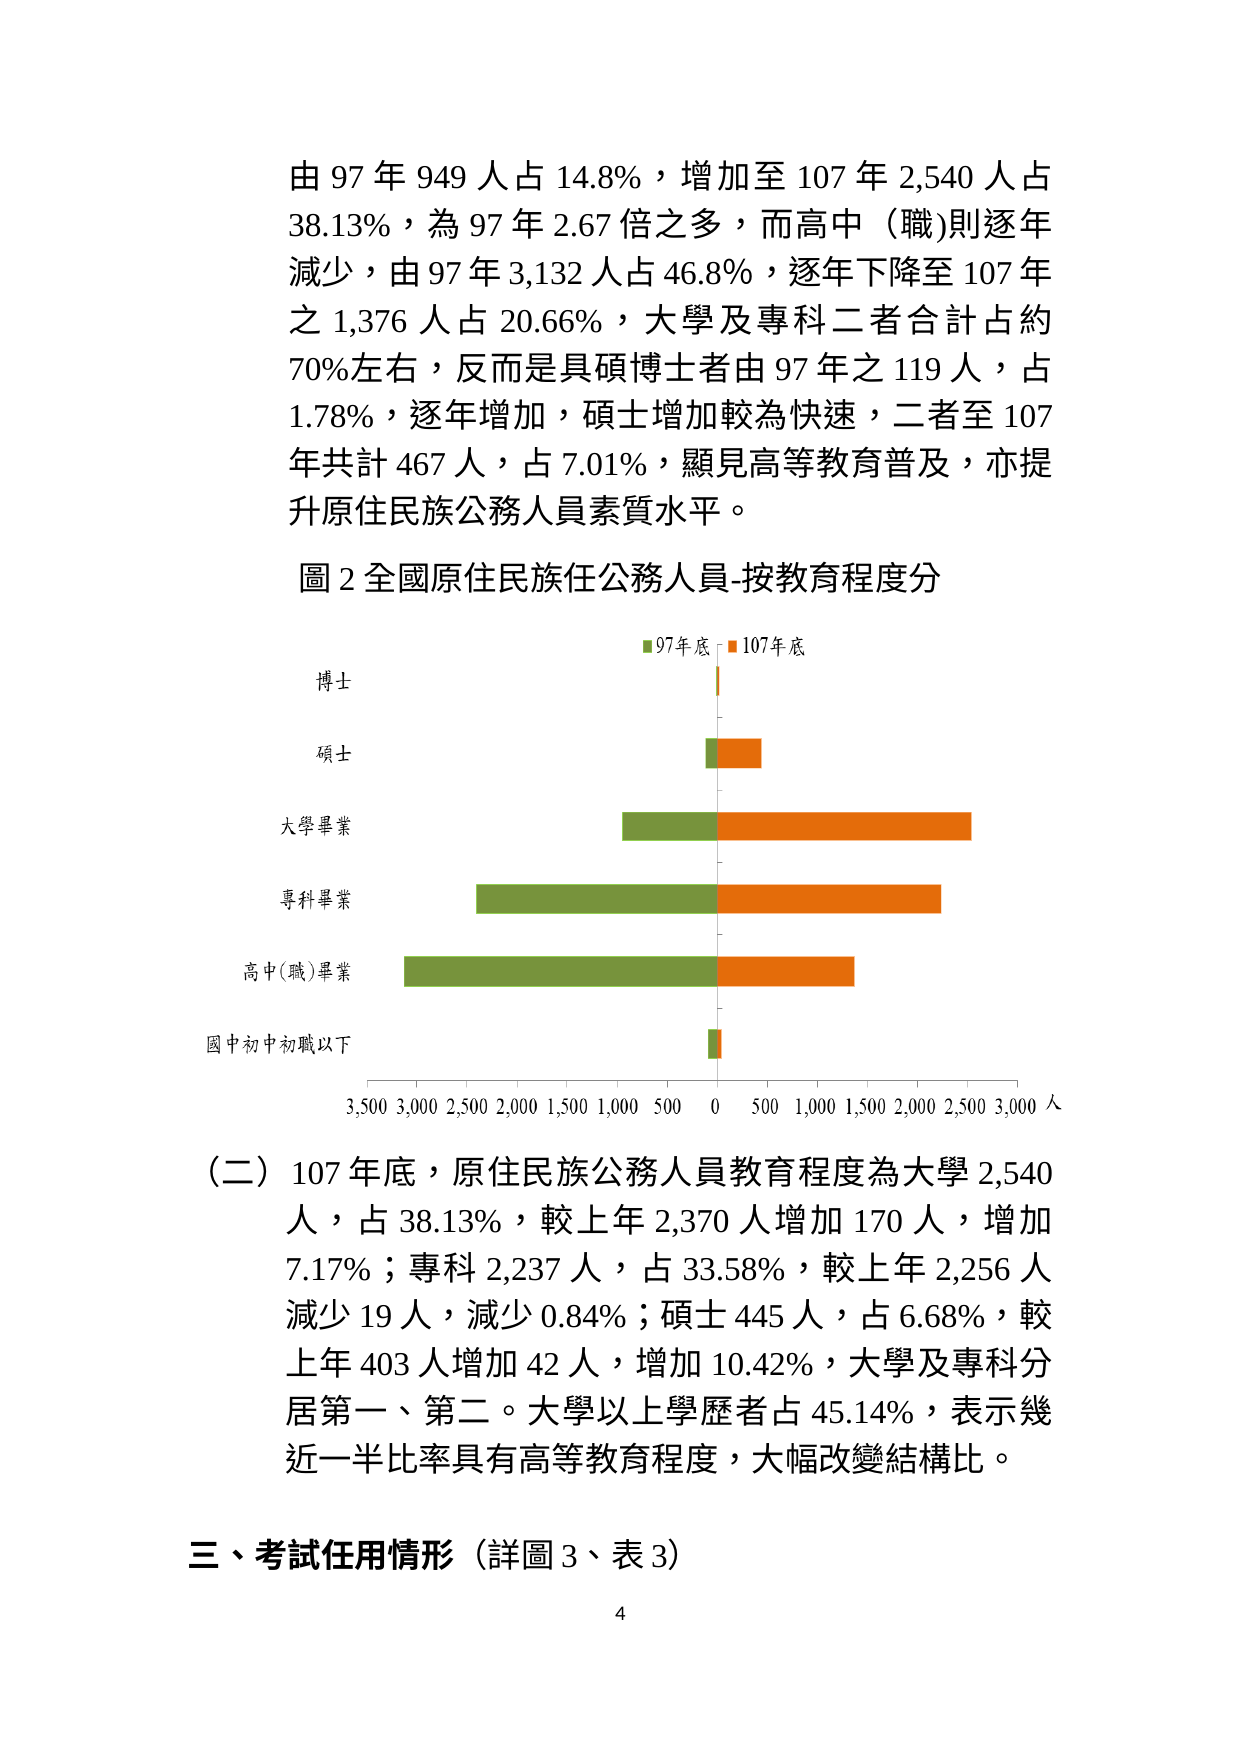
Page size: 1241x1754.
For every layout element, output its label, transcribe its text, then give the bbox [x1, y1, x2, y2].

text 圖2 全國原住民族任公務人員-按教育程度分 [187, 552, 1053, 600]
text 三、考試任用情形（詳圖3、表3） [187, 1529, 1053, 1577]
text （ㄧ）依時間數列觀察（97-107年），原住民族任公務人力之教育程度於97年至103年間均以專科及高中（職）為主，各分別占有35%上下，11年間專科學歷者維持在三成五左右，然具大學學歷者逐年增加，由97年949人占14.8%，增加至107年2,540人占38.13%，為97年2.67倍之多，而高中（職)則逐年減少，由97年3,132人占46.8％，逐年下降至107年之1,376人占20.66%，大學及專科二者合計占約70%左右，反而是具碩博士者由97年之119人，占1.78%，逐年增加，碩士增加較為快速，二者至107年共計467人，占7.01%，顯見高等教育普及，亦提升原住民族公務人員素質水平。 [187, 150, 1053, 533]
picture [202, 614, 1067, 1154]
text （二）107年底，原住民族公務人員教育程度為大學2,540人，占38.13%，較上年2,370人增加170人，增加7.17%；專科2,237人，占33.58%，較上年2,256人減少19人，減少0.84%；碩士445人，占6.68%，較上年403人增加42人，增加10.42%，大學及專科分居第一、第二。大學以上學歷者占45.14%，表示幾近一半比率具有高等教育程度，大幅改變結構比。 [187, 1146, 1053, 1481]
